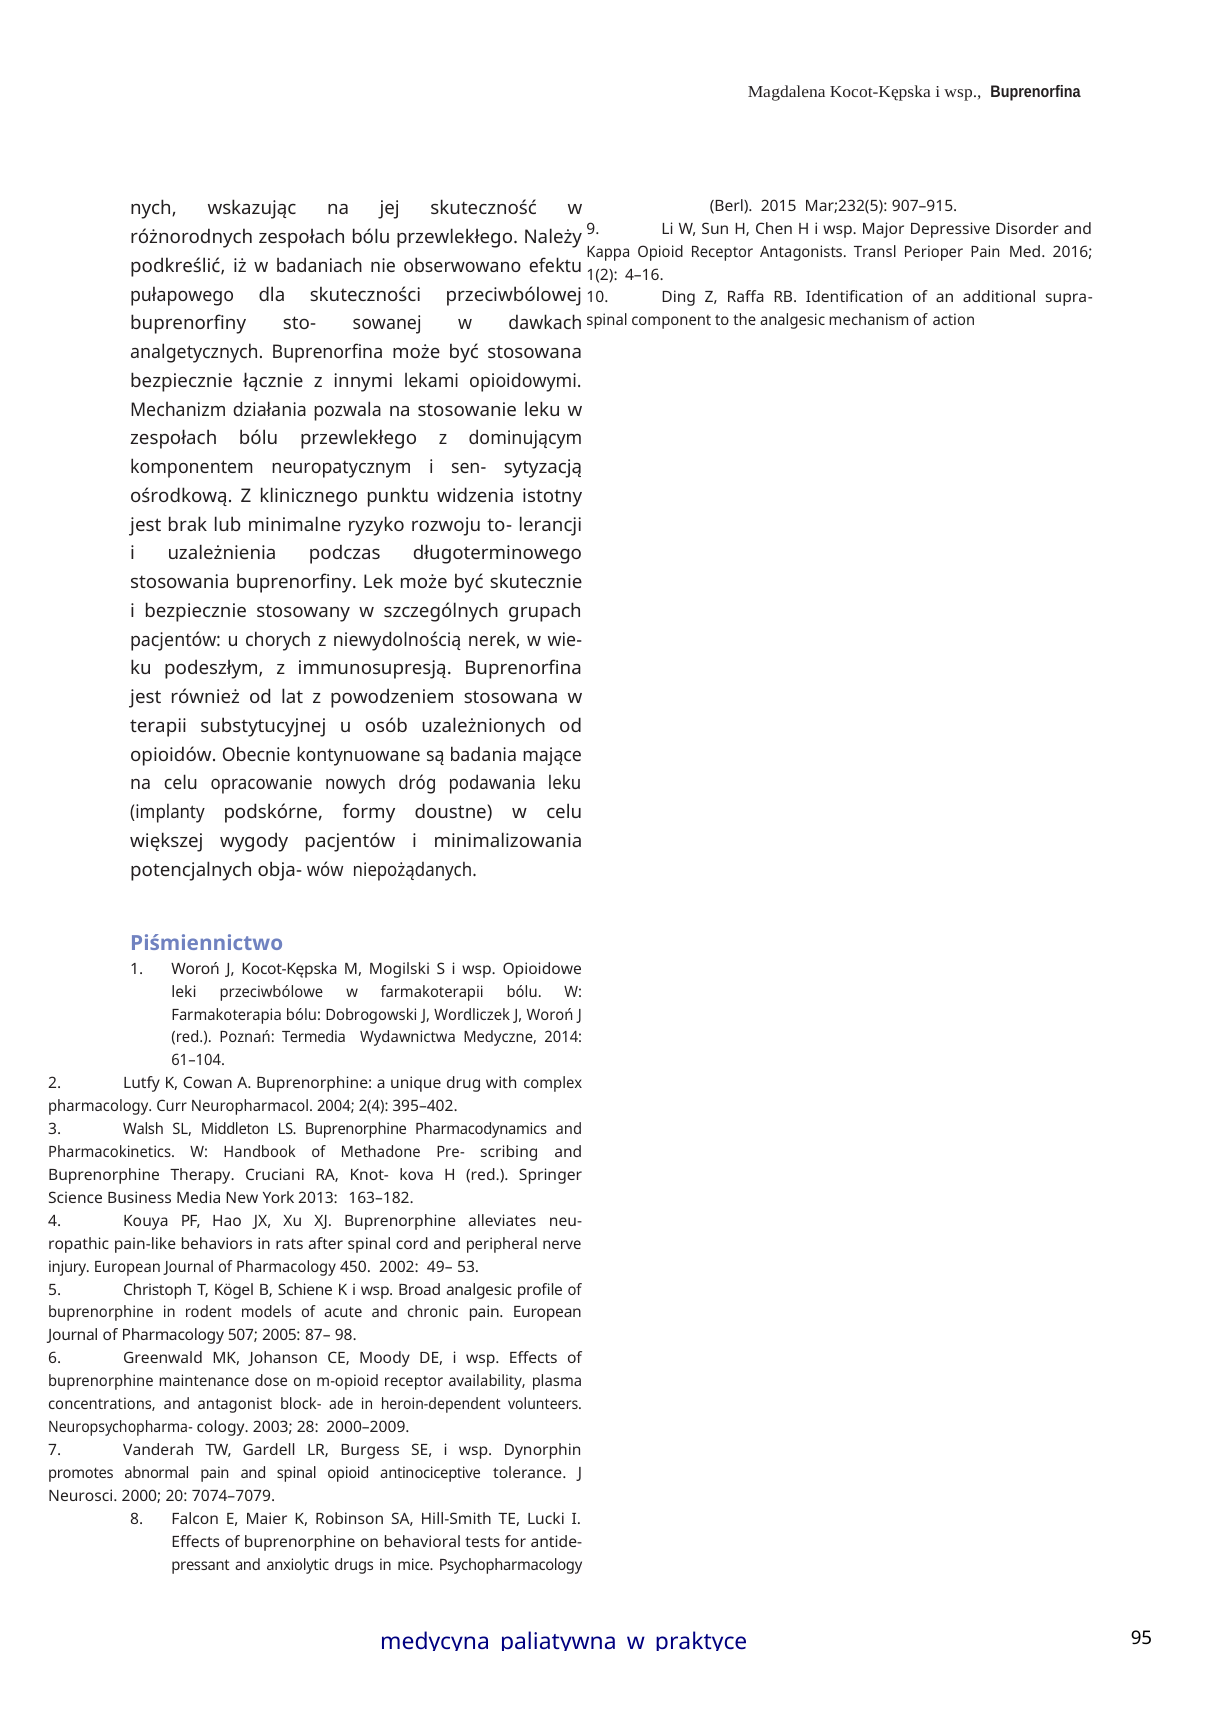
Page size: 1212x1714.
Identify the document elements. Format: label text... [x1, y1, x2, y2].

list Christoph T, Kögel B, Schiene K i wsp. Broad analgesic profile of buprenorphine in rodent models of acute and chronic pain. European Journal of Pharmacology 507; 2005: 87– 98. [48, 1278, 582, 1345]
list Li W, Sun H, Chen H i wsp. Major Depressive Disorder and Kappa Opioid Receptor Antagonists. Transl Perioper Pain Med. 2016; 1(2): 4–16. [586, 217, 1093, 284]
list Kouya PF, Hao JX, Xu XJ. Buprenorphine alleviates neu- ropathic pain-like behaviors in rats after spinal cord and peripheral nerve injury. European Journal of Pharmacology 450. 2002: 49– 53. [48, 1209, 582, 1277]
subtitle Piśmiennictwo [130, 928, 582, 957]
text nych, wskazując na jej skuteczność w różnorodnych zespołach bólu przewlekłego. Należy podkreślić, iż w badaniach nie obserwowano efektu pułapowego dla skuteczności przeciwbólowej buprenorfiny sto- sowanej w dawkach analgetycznych. Buprenorfina może być stosowana bezpiecznie łącznie z innymi lekami opioidowymi. Mechanizm działania pozwala na stosowanie leku w zespołach bólu przewlekłego z dominującym komponentem neuropatycznym i sen- sytyzacją ośrodkową. Z klinicznego punktu widzenia istotny jest brak lub minimalne ryzyko rozwoju to- lerancji i uzależnienia podczas długoterminowego stosowania buprenorfiny. Lek może być skutecznie i bezpiecznie stosowany w szczególnych grupach pacjentów: u chorych z niewydolnością nerek, w wie- ku podeszłym, z immunosupresją. Buprenorfina jest również od lat z powodzeniem stosowana w terapii substytucyjnej u osób uzależnionych od opioidów. Obecnie kontynuowane są badania mające na celu opracowanie nowych dróg podawania leku (implanty podskórne, formy doustne) w celu większej wygody pacjentów i minimalizowania potencjalnych obja- wów niepożądanych. [130, 194, 582, 881]
list (Berl). 2015 Mar;232(5): 907–915. [668, 194, 1093, 216]
list Falcon E, Maier K, Robinson SA, Hill-Smith TE, Lucki I. Effects of buprenorphine on behavioral tests for antide- pressant and anxiolytic drugs in mice. Psychopharmacology [130, 1507, 582, 1574]
list Ding Z, Raffa RB. Identification of an additional supra- spinal component to the analgesic mechanism of action [586, 286, 1093, 330]
list Greenwald MK, Johanson CE, Moody DE, i wsp. Effects of buprenorphine maintenance dose on m-opioid receptor availability, plasma concentrations, and antagonist block- ade in heroin-dependent volunteers. Neuropsychopharma- cology. 2003; 28: 2000–2009. [48, 1347, 582, 1437]
list Lutfy K, Cowan A. Buprenorphine: a unique drug with complex pharmacology. Curr Neuropharmacol. 2004; 2(4): 395–402. [48, 1072, 582, 1116]
list Walsh SL, Middleton LS. Buprenorphine Pharmacodynamics and Pharmacokinetics. W: Handbook of Methadone Pre- scribing and Buprenorphine Therapy. Cruciani RA, Knot- kova H (red.). Springer Science Business Media New York 2013: 163–182. [48, 1118, 582, 1208]
list Woroń J, Kocot-Kępska M, Mogilski S i wsp. Opioidowe leki przeciwbólowe w farmakoterapii bólu. W: Farmakoterapia bólu: Dobrogowski J, Wordliczek J, Woroń J (red.). Poznań: Termedia Wydawnictwa Medyczne, 2014: 61–104. [130, 957, 582, 1070]
list Vanderah TW, Gardell LR, Burgess SE, i wsp. Dynorphin promotes abnormal pain and spinal opioid antinociceptive tolerance. J Neurosci. 2000; 20: 7074–7079. [48, 1439, 582, 1506]
